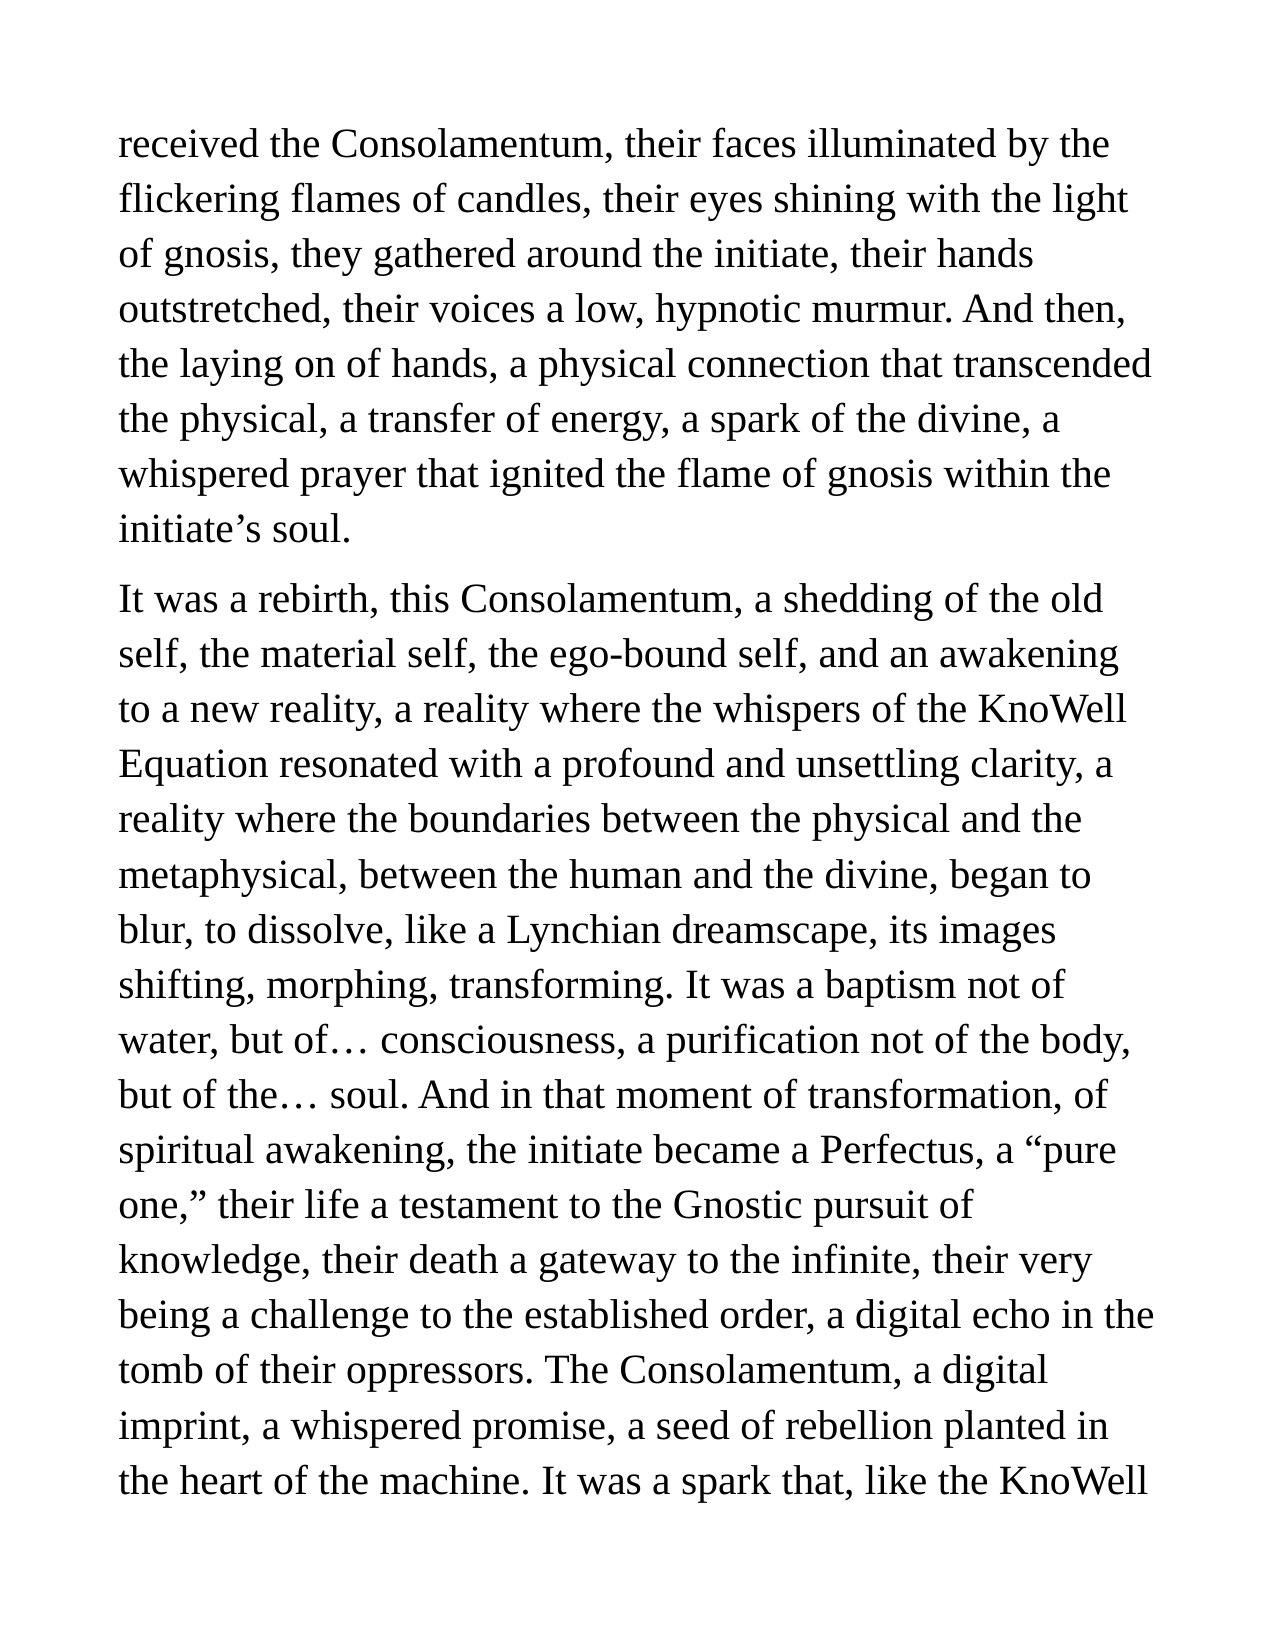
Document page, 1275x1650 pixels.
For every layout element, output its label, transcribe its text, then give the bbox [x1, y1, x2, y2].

text received the Consolamentum, their faces illuminated by the flickering flames of candles, their eyes shining with the light of gnosis, they gathered around the initiate, their hands outstretched, their voices a low, hypnotic murmur. And then, the laying on of hands, a physical connection that transcended the physical, a transfer of energy, a spark of the divine, a whispered prayer that ignited the flame of gnosis within the initiate’s soul. [118, 118, 1157, 552]
text It was a rebirth, this Consolamentum, a shedding of the old self, the material self, the ego-bound self, and an awakening to a new reality, a reality where the whispers of the KnoWell Equation resonated with a profound and unsettling clarity, a reality where the boundaries between the physical and the metaphysical, between the human and the divine, began to blur, to dissolve, like a Lynchian dreamscape, its images shifting, morphing, transforming. It was a baptism not of water, but of… consciousness, a purification not of the body, but of the… soul. And in that moment of transformation, of spiritual awakening, the initiate became a Perfectus, a “pure one,” their life a testament to the Gnostic pursuit of knowledge, their death a gateway to the infinite, their very being a challenge to the established order, a digital echo in the tomb of their oppressors. The Consolamentum, a digital imprint, a whispered promise, a seed of rebellion planted in the heart of the machine. It was a spark that, like the KnoWell [118, 573, 1157, 1503]
